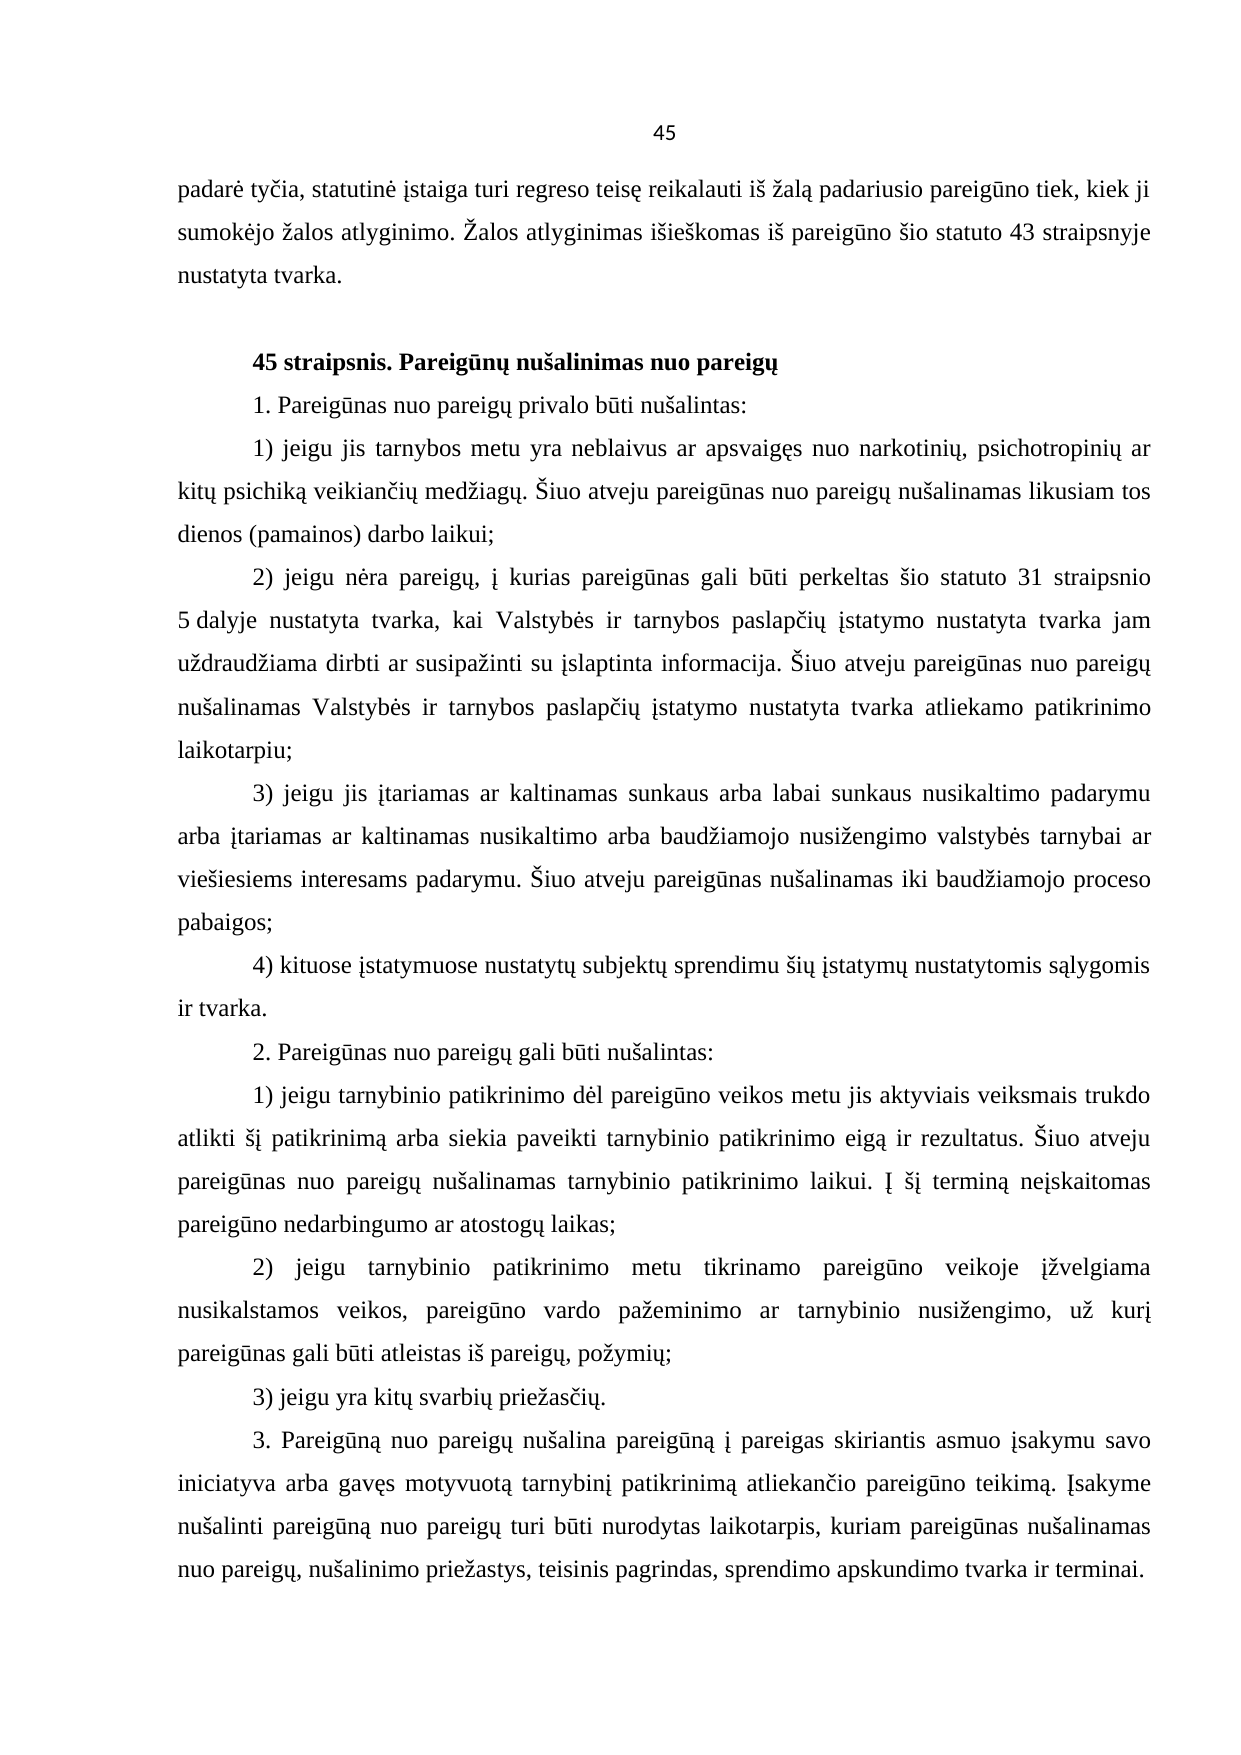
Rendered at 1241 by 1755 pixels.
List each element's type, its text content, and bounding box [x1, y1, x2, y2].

text 45 straipsnis. Pareigūnų nušalinimas nuo pareigų [177, 347, 1152, 375]
text 2) jeigu tarnybinio patikrinimo metu tikrinamo pareigūno veikoje įžvelgiama nusikalstamos veikos, pareigūno vardo pažeminimo ar tarnybinio nusižengimo, už kurį pareigūnas gali būti atleistas iš pareigų, požymių; [177, 1252, 1152, 1367]
text 3) jeigu jis įtariamas ar kaltinamas sunkaus arba labai sunkaus nusikaltimo padarymu arba įtariamas ar kaltinamas nusikaltimo arba baudžiamojo nusižengimo valstybės tarnybai ar viešiesiems interesams padarymu. Šiuo atveju pareigūnas nušalinamas iki baudžiamojo proceso pabaigos; [177, 778, 1152, 936]
text 1. Pareigūnas nuo pareigų privalo būti nušalintas: [177, 390, 1152, 418]
text 1) jeigu tarnybinio patikrinimo dėl pareigūno veikos metu jis aktyviais veiksmais trukdo atlikti šį patikrinimą arba siekia paveikti tarnybinio patikrinimo eigą ir rezultatus. Šiuo atveju pareigūnas nuo pareigų nušalinamas tarnybinio patikrinimo laikui. Į šį terminą neįskaitomas pareigūno nedarbingumo ar atostogų laikas; [177, 1080, 1152, 1238]
text 1) jeigu jis tarnybos metu yra neblaivus ar apsvaigęs nuo narkotinių, psichotropinių ar kitų psichiką veikiančių medžiagų. Šiuo atveju pareigūnas nuo pareigų nušalinamas likusiam tos dienos (pamainos) darbo laikui; [177, 433, 1152, 548]
text 4) kituose įstatymuose nustatytų subjektų sprendimu šių įstatymų nustatytomis sąlygomis ir tvarka. [177, 950, 1152, 1022]
text 3) jeigu yra kitų svarbių priežasčių. [177, 1382, 1152, 1410]
text padarė tyčia, statutinė įstaiga turi regreso teisę reikalauti iš žalą padariusio pareigūno tiek, kiek ji sumokėjo žalos atlyginimo. Žalos atlyginimas išieškomas iš pareigūno šio statuto 43 straipsnyje nustatyta tvarka. [177, 174, 1152, 289]
text 3. Pareigūną nuo pareigų nušalina pareigūną į pareigas skiriantis asmuo įsakymu savo iniciatyva arba gavęs motyvuotą tarnybinį patikrinimą atliekančio pareigūno teikimą. Įsakyme nušalinti pareigūną nuo pareigų turi būti nurodytas laikotarpis, kuriam pareigūnas nušalinamas nuo pareigų, nušalinimo priežastys, teisinis pagrindas, sprendimo apskundimo tvarka ir terminai. [177, 1425, 1152, 1583]
text 2) jeigu nėra pareigų, į kurias pareigūnas gali būti perkeltas šio statuto 31 straipsnio 5 dalyje nustatyta tvarka, kai Valstybės ir tarnybos paslapčių įstatymo nustatyta tvarka jam uždraudžiama dirbti ar susipažinti su įslaptinta informacija. Šiuo atveju pareigūnas nuo pareigų nušalinamas Valstybės ir tarnybos paslapčių įstatymo nustatyta tvarka atliekamo patikrinimo laikotarpiu; [177, 562, 1152, 763]
text 2. Pareigūnas nuo pareigų gali būti nušalintas: [177, 1037, 1152, 1065]
